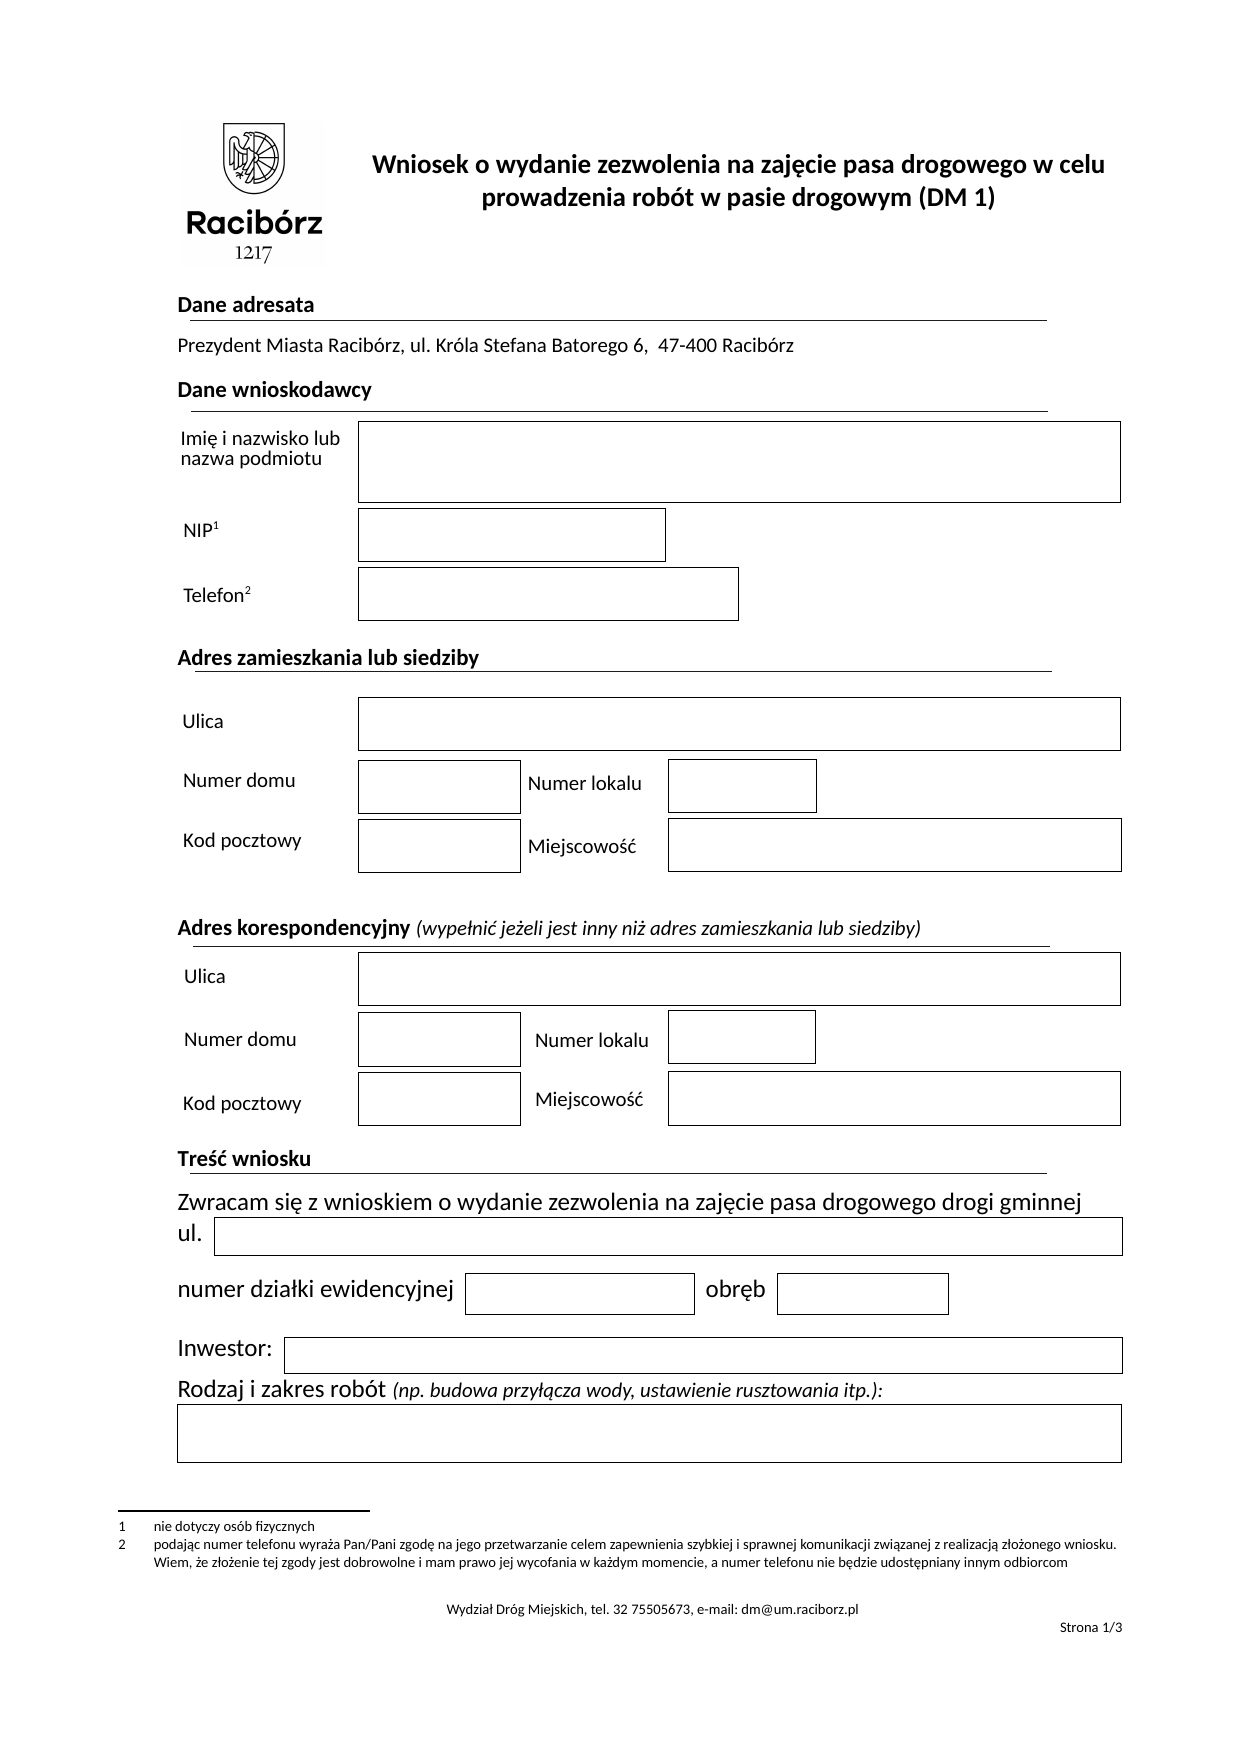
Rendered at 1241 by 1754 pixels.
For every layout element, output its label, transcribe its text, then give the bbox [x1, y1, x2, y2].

text numer działki ewidencyjnej [177, 1273, 465, 1314]
text [666, 518, 1122, 543]
text [949, 1273, 1140, 1314]
subtitle Dane wnioskodawcy [177, 376, 1122, 403]
text [1123, 1217, 1140, 1255]
subtitle Treść wniosku [177, 1144, 1122, 1172]
subtitle Adres korespondencyjny (wypełnić jeżeli jest inny niż adres zamieszkania lub siedziby) [177, 913, 1122, 941]
picture [181, 121, 327, 268]
subtitle Wniosek o wydanie zezwolenia na zajęcie pasa drogowego w celu prowadzenia robót w pasie drogowym (DM 1) [327, 148, 1128, 214]
text nie dotyczy osób fizycznych [118, 1517, 1122, 1535]
text ul. [177, 1217, 214, 1255]
text NIP [118, 518, 358, 543]
subtitle Zwracam się z wnioskiem o wydanie zezwolenia na zajęcie pasa drogowego drogi gminnej [177, 1186, 1122, 1217]
subtitle [142, 148, 181, 214]
subtitle Telefon [183, 582, 358, 608]
text obręb [695, 1273, 777, 1314]
text Rodzaj i zakres robót (np. budowa przyłącza wody, ustawienie rusztowania itp.): [177, 1373, 1122, 1404]
text podając numer telefonu wyraża Pan/Pani zgodę na jego przetwarzanie celem zapewnienia szybkiej i sprawnej komunikacji związanej z realizacją złożonego wniosku. Wiem, że złożenie tej zgody jest dobrowolne i mam prawo jej wycofania w każdym momencie, a numer telefonu nie będzie udostępniany innym odbiorcom [118, 1535, 1122, 1571]
subtitle Adres zamieszkania lub siedziby [177, 643, 1122, 713]
text Inwestor: [177, 1332, 1122, 1373]
subtitle Prezydent Miasta Racibórz, ul. Króla Stefana Batorego 6, 47-400 Racibórz [177, 332, 1122, 358]
subtitle [739, 582, 1122, 608]
subtitle Dane adresata [124, 290, 1122, 318]
